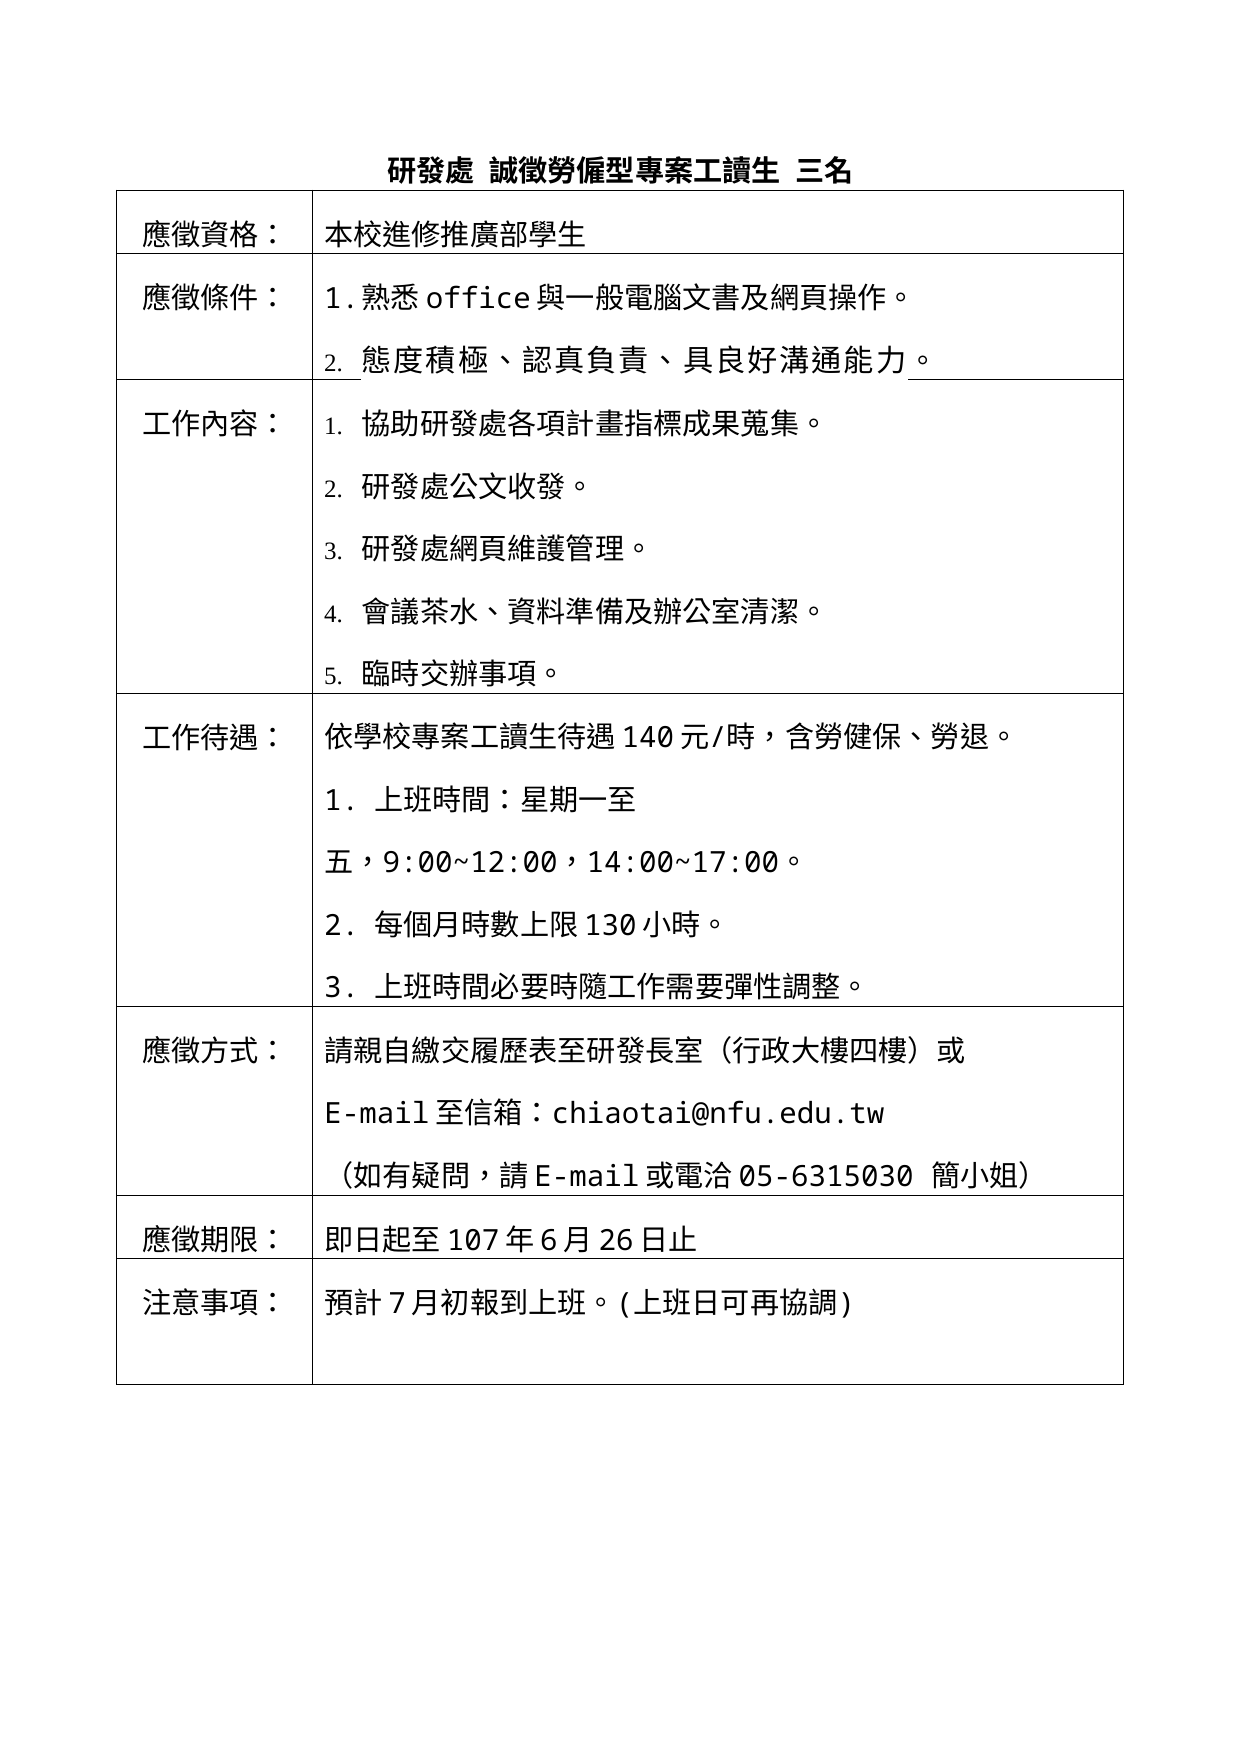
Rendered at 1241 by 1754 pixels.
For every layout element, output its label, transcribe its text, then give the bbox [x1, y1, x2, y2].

table_header 應徵資格： [117, 191, 312, 253]
text 研發處 誠徵勞僱型專案工讀生 三名 [118, 127, 1122, 189]
table_cell 協助研發處各項計畫指標成果蒐集。 研發處公文收發。 研發處網頁維護管理。 會議茶水、資料準備及辦公室清潔。 臨時交辦事項。 [313, 380, 1123, 693]
table_cell 注意事項： [117, 1259, 312, 1384]
table_cell 預計7月初報到上班。(上班日可再協調) [313, 1259, 1123, 1384]
table_cell 即日起至107年6月26日止 [313, 1196, 1123, 1258]
table_cell 應徵期限： [117, 1196, 312, 1258]
table_cell 工作內容： [117, 380, 312, 693]
table_header 本校進修推廣部學生 [313, 191, 1123, 253]
table_cell 請親自繳交履歷表至研發長室（行政大樓四樓）或 E-mail至信箱：chiaotai@nfu.edu.tw （如有疑問，請E-mail或電洽05-6315030 簡小姐） [313, 1007, 1123, 1195]
table_cell 依學校專案工讀生待遇140元/時，含勞健保、勞退。 上班時間：星期一至五，9:00~12:00，14:00~17:00。 每個月時數上限130小時。 上班時間必要時隨工作需要彈性調整。 [313, 694, 1123, 1006]
table_cell 應徵條件： [117, 254, 312, 379]
table_cell 熟悉office與一般電腦文書及網頁操作。 態度積極、認真負責、具良好溝通能力。 [313, 254, 1123, 379]
table_cell 應徵方式： [117, 1007, 312, 1195]
table_cell 工作待遇： [117, 694, 312, 1006]
